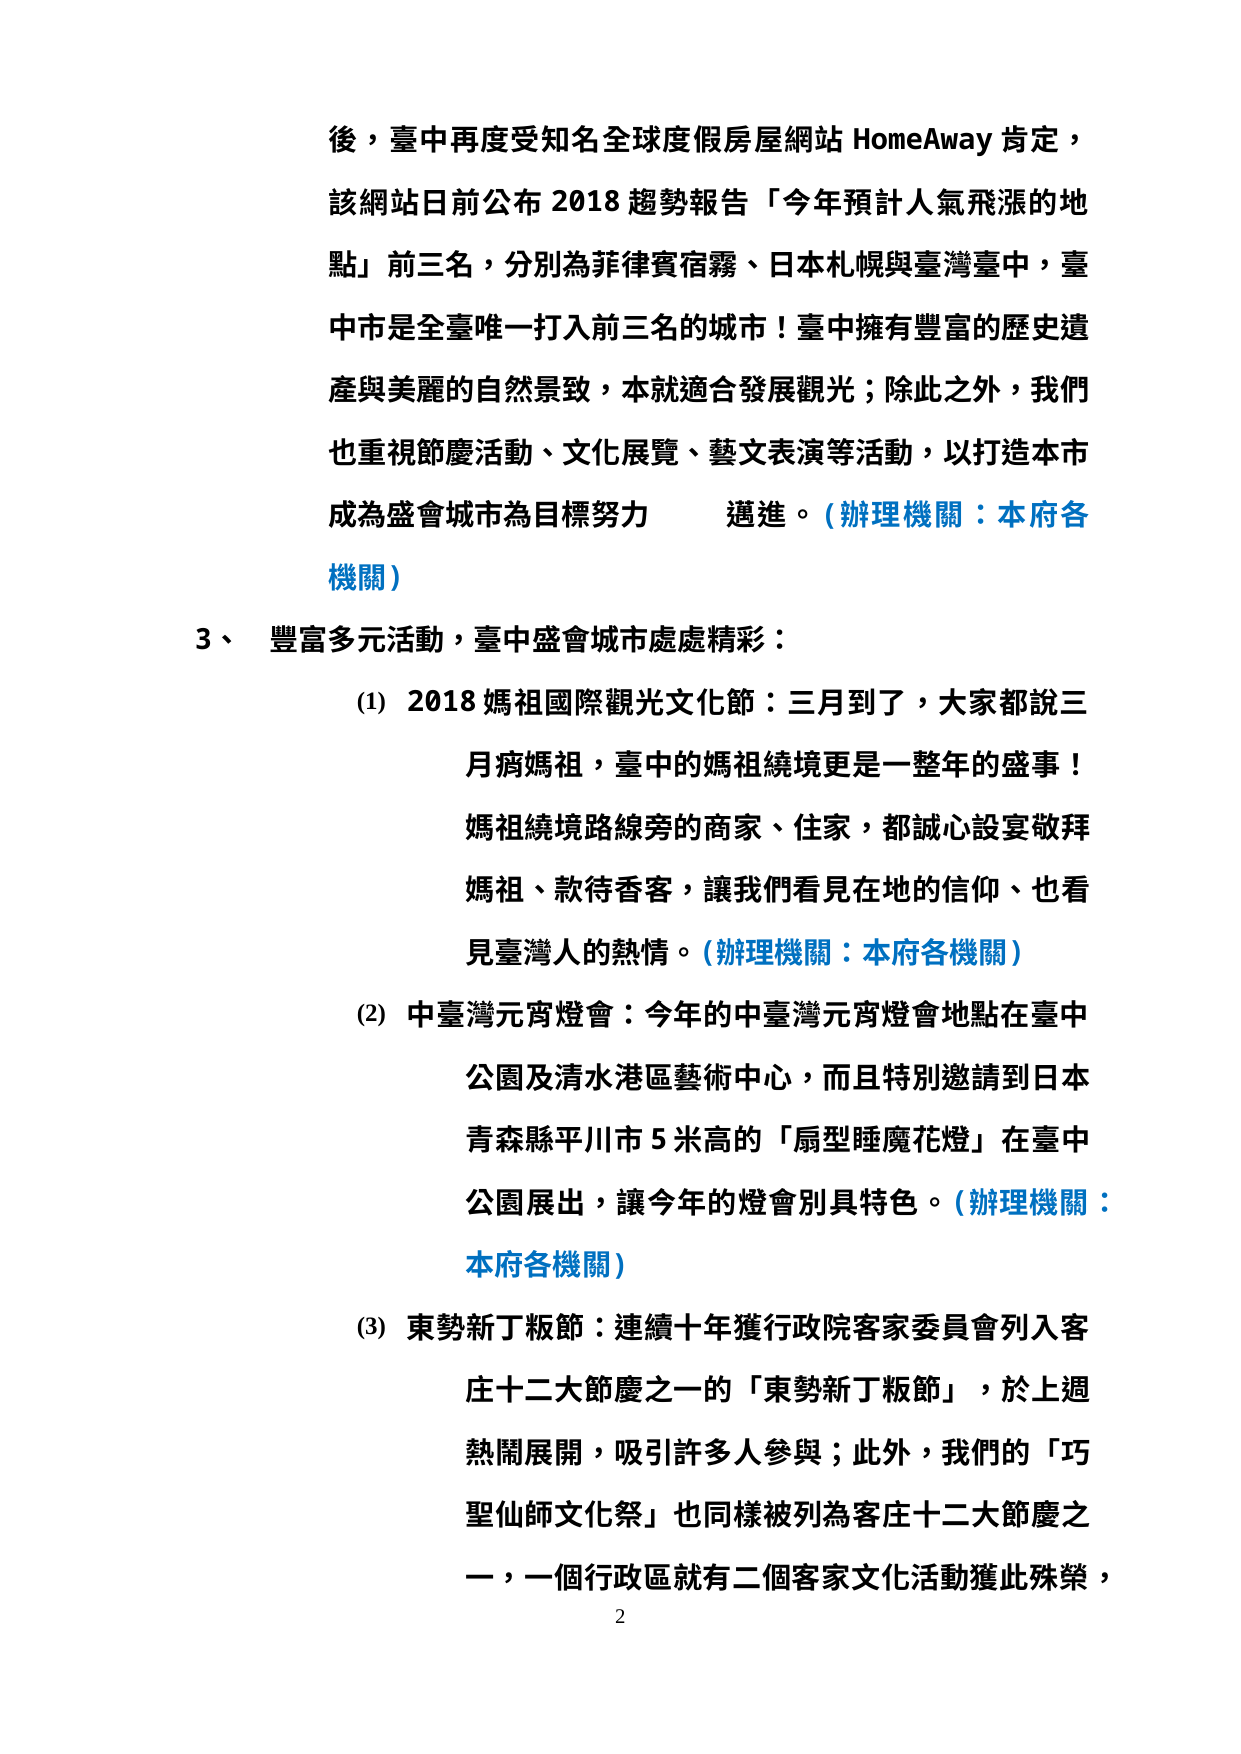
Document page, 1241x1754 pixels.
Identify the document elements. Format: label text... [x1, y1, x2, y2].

list 東勢新丁粄節：連續十年獲行政院客家委員會列入客庄十二大節慶之一的「東勢新丁粄節」，於上週熱鬧展開，吸引許多人參與；此外，我們的「巧聖仙師文化祭」也同樣被列為客庄十二大節慶之一，一個行政區就有二個客家文化活動獲此殊榮，對本市是極大之肯定。(辦理機關：本府各機關) [357, 1284, 1090, 1596]
list 2018媽祖國際觀光文化節：三月到了，大家都說三月痟媽祖，臺中的媽祖繞境更是一整年的盛事！媽祖繞境路線旁的商家、住家，都誠心設宴敬拜媽祖、款待香客，讓我們看見在地的信仰、也看見臺灣人的熱情。(辦理機關：本府各機關) [357, 659, 1090, 971]
list 後，臺中再度受知名全球度假房屋網站HomeAway肯定，該網站日前公布2018趨勢報告「今年預計人氣飛漲的地點」前三名，分別為菲律賓宿霧、日本札幌與臺灣臺中，臺中市是全臺唯一打入前三名的城市！臺中擁有豐富的歷史遺產與美麗的自然景致，本就適合發展觀光；除此之外，我們也重視節慶活動、文化展覽、藝文表演等活動，以打造本市成為盛會城市為目標努力 邁進。(辦理機關：本府各機關) [194, 96, 1090, 596]
list 豐富多元活動，臺中盛會城市處處精彩： [194, 596, 1090, 659]
list 中臺灣元宵燈會：今年的中臺灣元宵燈會地點在臺中公園及清水港區藝術中心，而且特別邀請到日本青森縣平川市5米高的「扇型睡魔花燈」在臺中公園展出，讓今年的燈會別具特色。(辦理機關：本府各機關) [357, 971, 1090, 1284]
